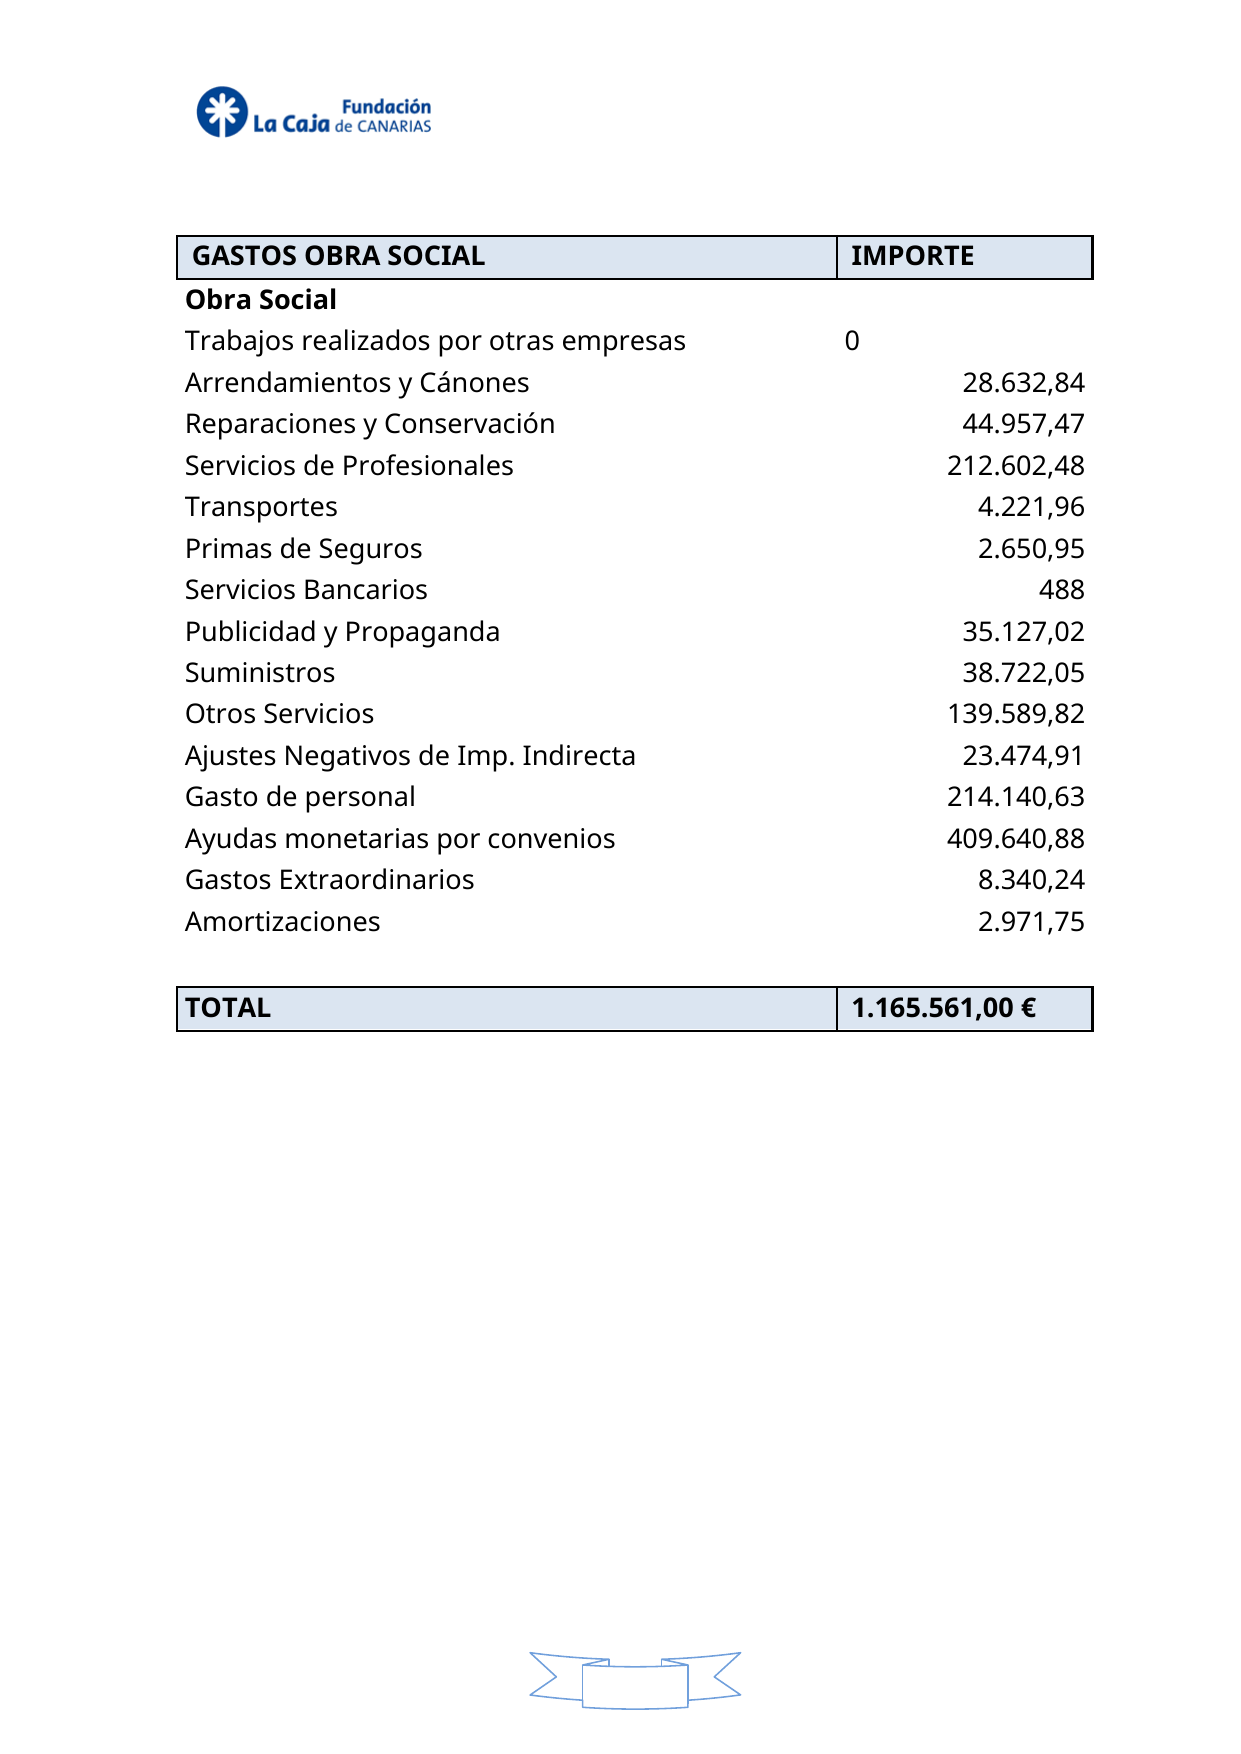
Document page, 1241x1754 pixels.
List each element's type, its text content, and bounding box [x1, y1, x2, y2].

table_cell 38.722,05 [837, 654, 1092, 695]
table_cell Trabajos realizados por otras empresas [177, 322, 837, 363]
table_header [837, 193, 1092, 235]
table_cell Servicios Bancarios [177, 571, 837, 612]
table_cell Arrendamientos y Cánones [177, 363, 837, 405]
table_header 1.165.561,00 € [838, 988, 1091, 1029]
table_cell 212.602,48 [837, 446, 1092, 488]
table_cell Transportes [177, 488, 837, 529]
table_cell Primas de Seguros [177, 529, 837, 571]
table_header [177, 193, 837, 235]
table_cell 488 [837, 571, 1092, 612]
table_cell Gastos Extraordinarios [177, 861, 837, 902]
table_cell 8.340,24 [837, 861, 1092, 902]
table_cell Ajustes Negativos de Imp. Indirecta [177, 736, 837, 778]
table_cell Ayudas monetarias por convenios [177, 819, 837, 861]
table_cell 23.474,91 [837, 736, 1092, 778]
table_cell Gasto de personal [177, 778, 837, 819]
table_cell 28.632,84 [837, 363, 1092, 405]
table_cell 139.589,82 [837, 695, 1092, 736]
table_cell 4.221,96 [837, 488, 1092, 529]
table_cell 44.957,47 [837, 405, 1092, 446]
table_cell Amortizaciones [177, 902, 837, 944]
table_cell Publicidad y Propaganda [177, 612, 837, 653]
table_cell 35.127,02 [837, 612, 1092, 653]
table_cell IMPORTE [838, 237, 1091, 278]
table_cell Reparaciones y Conservación [177, 405, 837, 446]
table_header TOTAL [178, 988, 836, 1029]
table_cell 409.640,88 [837, 819, 1092, 861]
table_cell Suministros [177, 654, 837, 695]
table_cell GASTOS OBRA SOCIAL [178, 237, 836, 278]
table_cell 0 [837, 322, 1092, 363]
table_cell 214.140,63 [837, 778, 1092, 819]
table_cell 2.971,75 [837, 902, 1092, 944]
table_cell Servicios de Profesionales [177, 446, 837, 488]
table_cell Otros Servicios [177, 695, 837, 736]
table_cell [837, 280, 1092, 322]
table_cell 2.650,95 [837, 529, 1092, 571]
table_cell Obra Social [177, 280, 837, 322]
